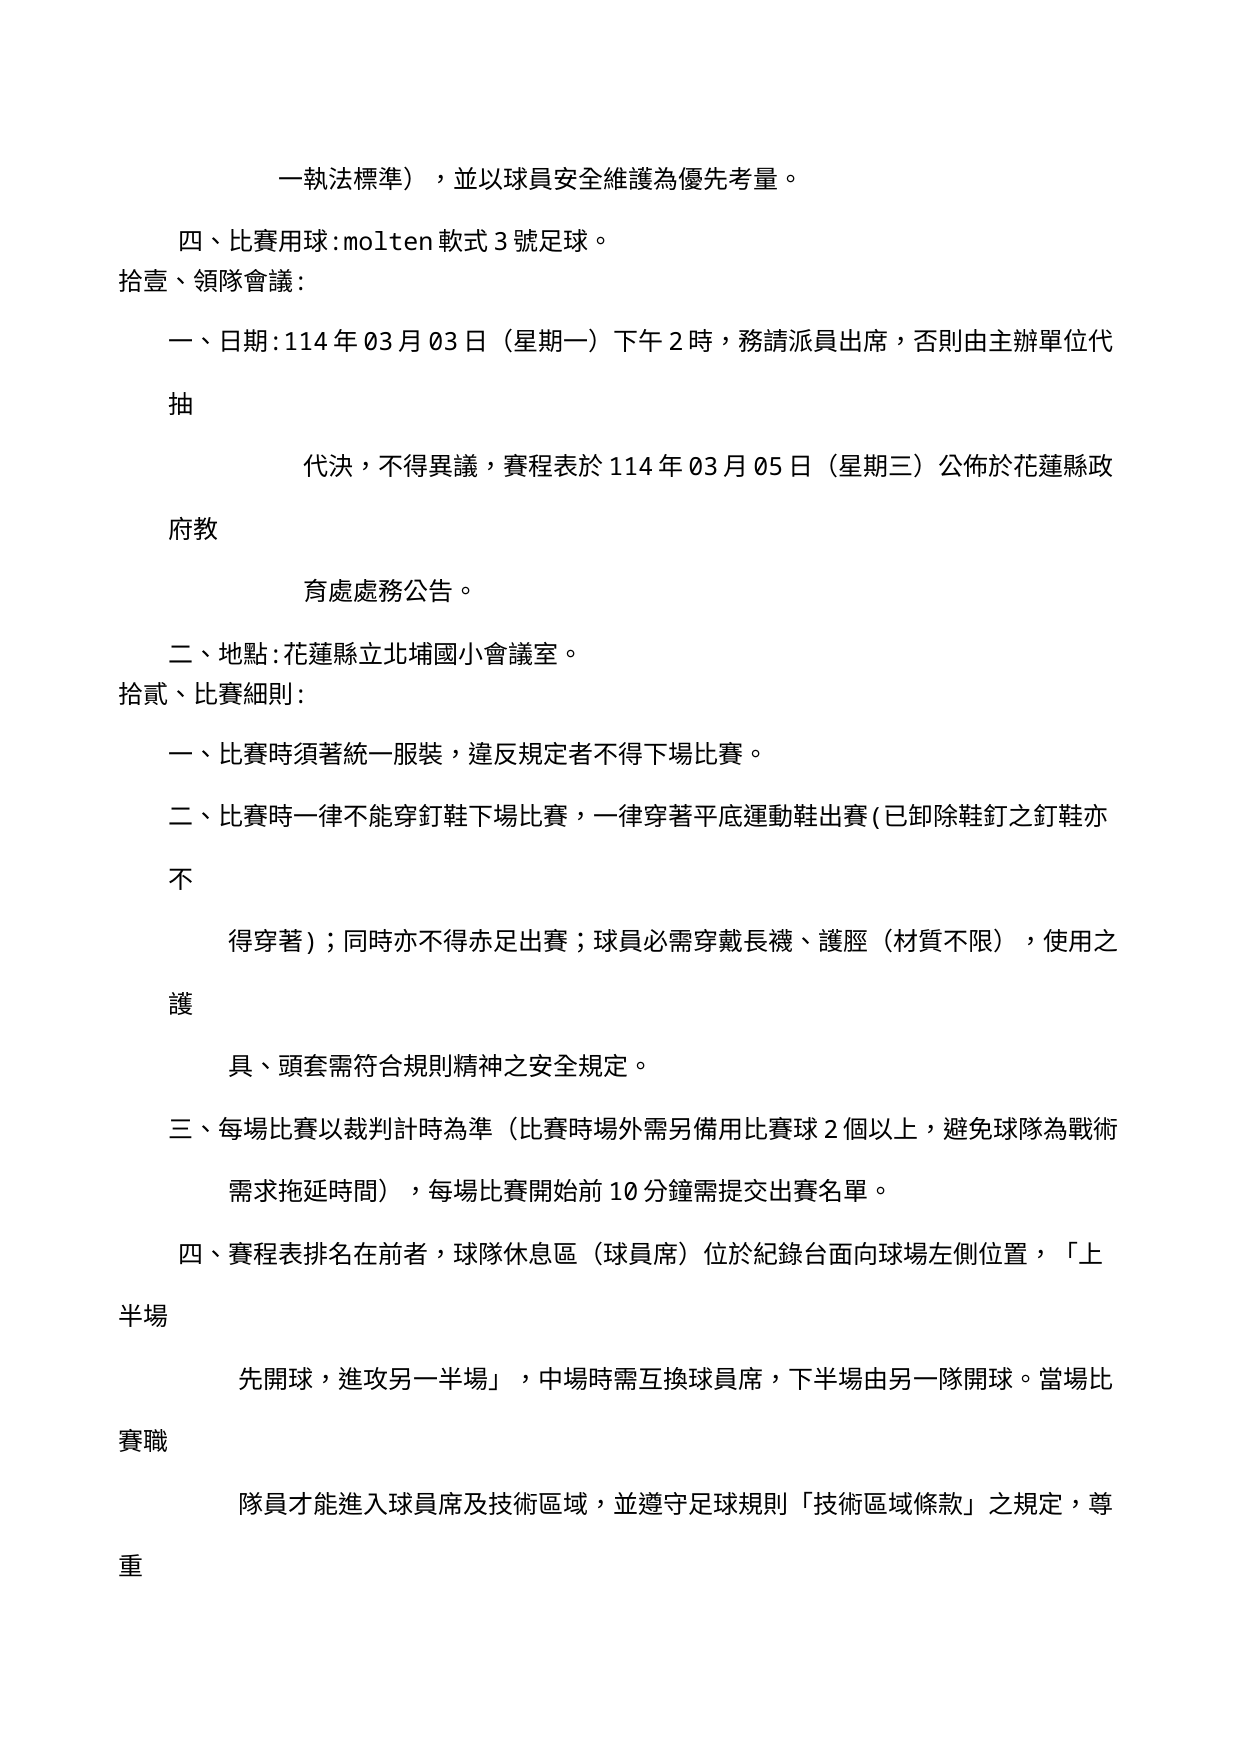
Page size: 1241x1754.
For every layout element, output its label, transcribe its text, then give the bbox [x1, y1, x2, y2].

text 四、比賽用球:molten軟式3號足球。 [118, 198, 1122, 261]
text 一執法標準），並以球員安全維護為優先考量。 [218, 136, 1122, 198]
text 具、頭套需符合規則精神之安全規定。 [168, 1023, 1122, 1086]
text 三、每場比賽以裁判計時為準（比賽時場外需另備用比賽球2個以上，避免球隊為戰術 [168, 1086, 1122, 1148]
text 拾貳、比賽細則: [118, 673, 1122, 711]
text 四、賽程表排名在前者，球隊休息區（球員席）位於紀錄台面向球場左側位置，「上半場 [118, 1211, 1122, 1336]
text 一、日期:114年03月03日（星期一）下午2時，務請派員出席，否則由主辦單位代抽 [168, 298, 1122, 423]
text 二、地點:花蓮縣立北埔國小會議室。 [168, 611, 1122, 673]
text 代決，不得異議，賽程表於114年03月05日（星期三）公佈於花蓮縣政府教 [168, 423, 1122, 548]
text 得穿著)；同時亦不得赤足出賽；球員必需穿戴長襪、護脛（材質不限），使用之護 [168, 898, 1122, 1023]
text 二、比賽時一律不能穿釘鞋下場比賽，一律穿著平底運動鞋出賽(已卸除鞋釘之釘鞋亦不 [168, 773, 1122, 898]
text 隊員才能進入球員席及技術區域，並遵守足球規則「技術區域條款」之規定，尊重 [118, 1461, 1122, 1586]
text 拾壹、領隊會議: [118, 261, 1122, 298]
text 需求拖延時間），每場比賽開始前10分鐘需提交出賽名單。 [168, 1148, 1122, 1211]
text 一、比賽時須著統一服裝，違反規定者不得下場比賽。 [168, 711, 1122, 773]
text 育處處務公告。 [168, 548, 1122, 611]
text 先開球，進攻另一半場」，中場時需互換球員席，下半場由另一隊開球。當場比賽職 [118, 1336, 1122, 1461]
